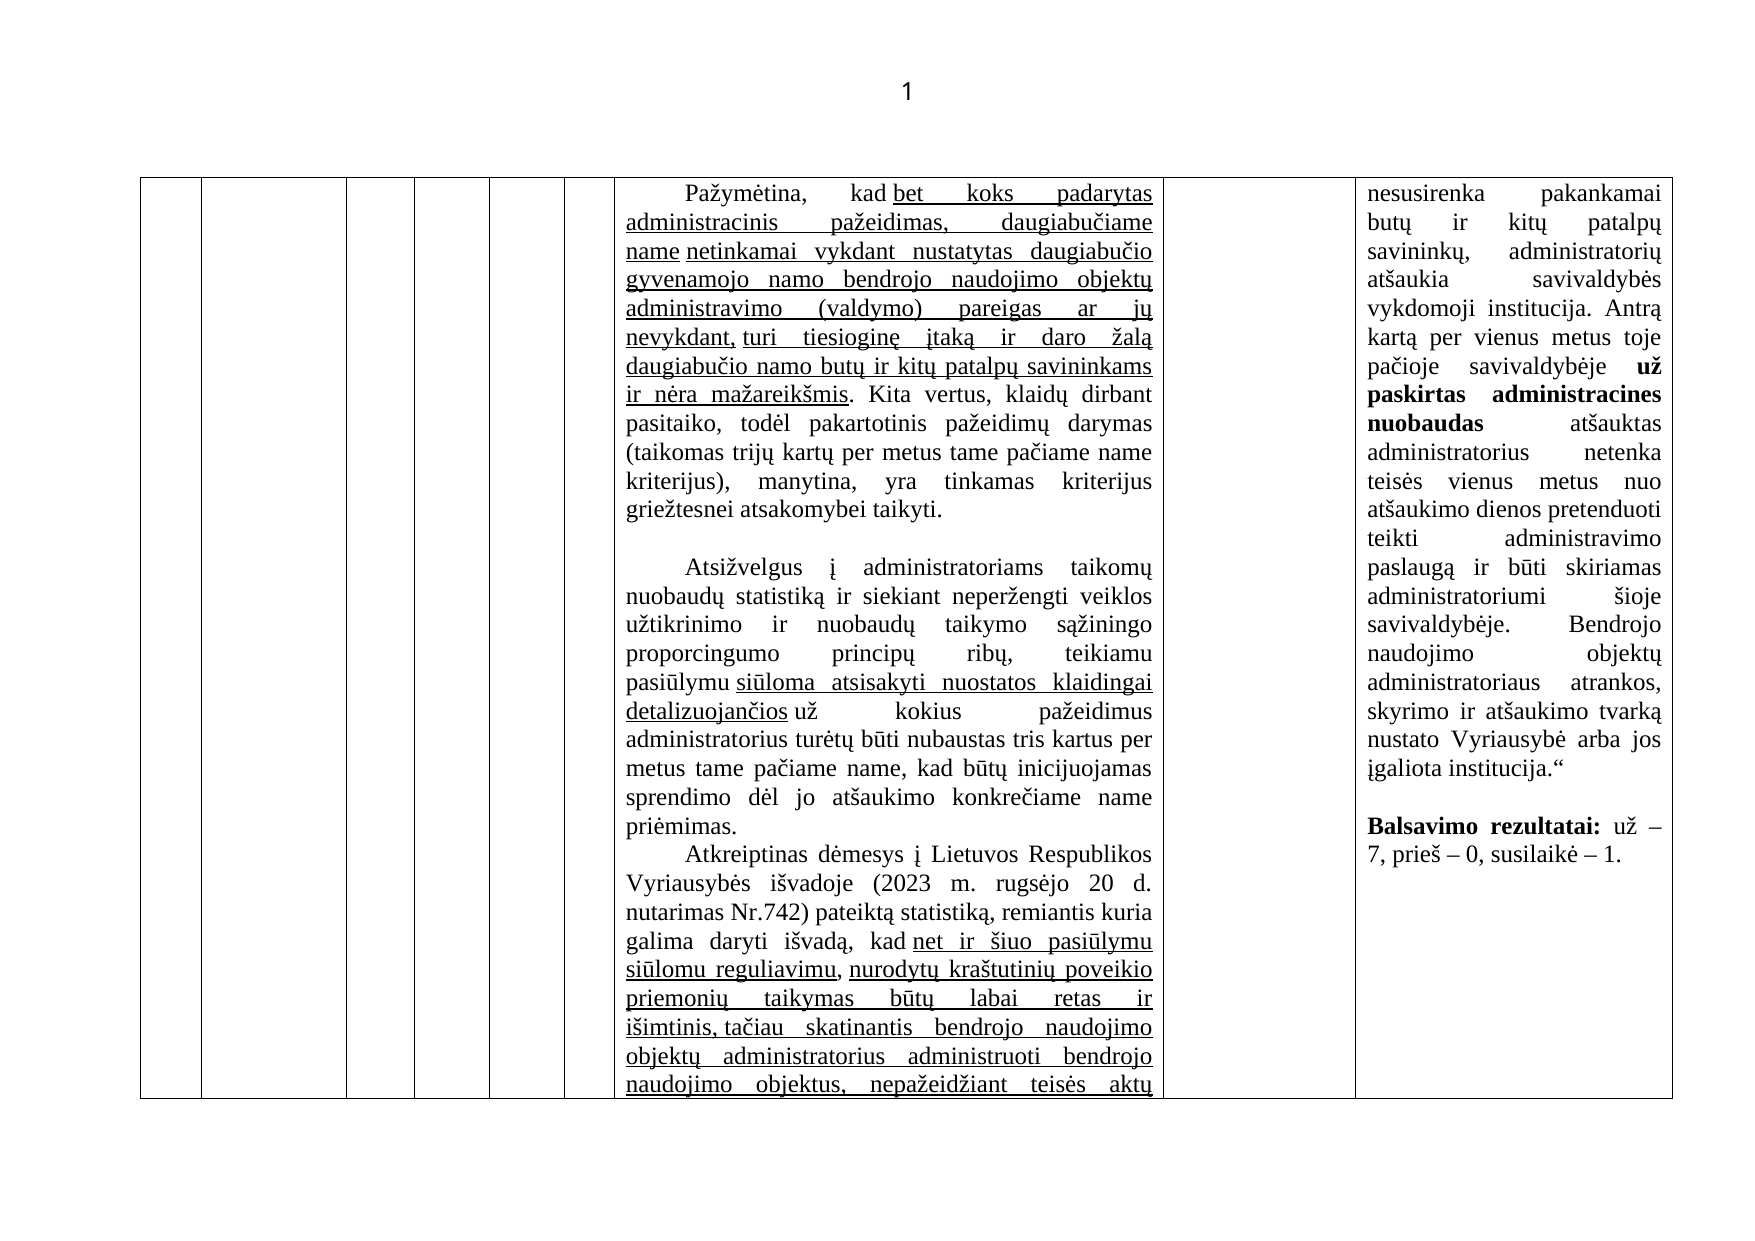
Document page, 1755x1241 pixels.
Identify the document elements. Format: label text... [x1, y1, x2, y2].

table_cell [1164, 178, 1355, 1098]
table_cell [141, 178, 201, 1098]
table_cell [415, 178, 489, 1098]
table_cell [202, 178, 346, 1098]
table_cell [490, 178, 564, 1098]
table_cell Pažymėtina, kad bet koks padarytas administracinis pažeidimas, daugiabučiame name netinkamai vykdant nustatytas daugiabučio gyvenamojo namo bendrojo naudojimo objektų administravimo (valdymo) pareigas ar jų nevykdant, turi tiesioginę įtaką ir daro žalą daugiabučio namo butų ir kitų patalpų savininkams ir nėra mažareikšmis. Kita vertus, klaidų dirbant pasitaiko, todėl pakartotinis pažeidimų darymas (taikomas trijų kartų per metus tame pačiame name kriterijus), manytina, yra tinkamas kriterijus griežtesnei atsakomybei taikyti. Atsižvelgus į administratoriams taikomų nuobaudų statistiką ir siekiant neperžengti veiklos užtikrinimo ir nuobaudų taikymo sąžiningo proporcingumo principų ribų, teikiamu pasiūlymu siūloma atsisakyti nuostatos klaidingai detalizuojančios už kokius pažeidimus administratorius turėtų būti nubaustas tris kartus per metus tame pačiame name, kad būtų inicijuojamas sprendimo dėl jo atšaukimo konkrečiame name priėmimas. Atkreiptinas dėmesys į Lietuvos Respublikos Vyriausybės išvadoje (2023 m. rugsėjo 20 d. nutarimas Nr.742) pateiktą statistiką, remiantis kuria galima daryti išvadą, kad net ir šiuo pasiūlymu siūlomu reguliavimu, nurodytų kraštutinių poveikio priemonių taikymas būtų labai retas ir išimtinis, tačiau skatinantis bendrojo naudojimo objektų administratorius administruoti bendrojo naudojimo objektus, nepažeidžiant teisės aktų [615, 178, 1163, 1098]
table_cell [347, 178, 414, 1098]
table_cell [565, 178, 614, 1098]
table_cell nesusirenka pakankamai butų ir kitų patalpų savininkų, administratorių atšaukia savivaldybės vykdomoji institucija. Antrą kartą per vienus metus toje pačioje savivaldybėje už paskirtas administracines nuobaudas atšauktas administratorius netenka teisės vienus metus nuo atšaukimo dienos pretenduoti teikti administravimo paslaugą ir būti skiriamas administratoriumi šioje savivaldybėje. Bendrojo naudojimo objektų administratoriaus atrankos, skyrimo ir atšaukimo tvarką nustato Vyriausybė arba jos įgaliota institucija.“ Balsavimo rezultatai: už – 7, prieš – 0, susilaikė – 1. [1356, 178, 1672, 1098]
